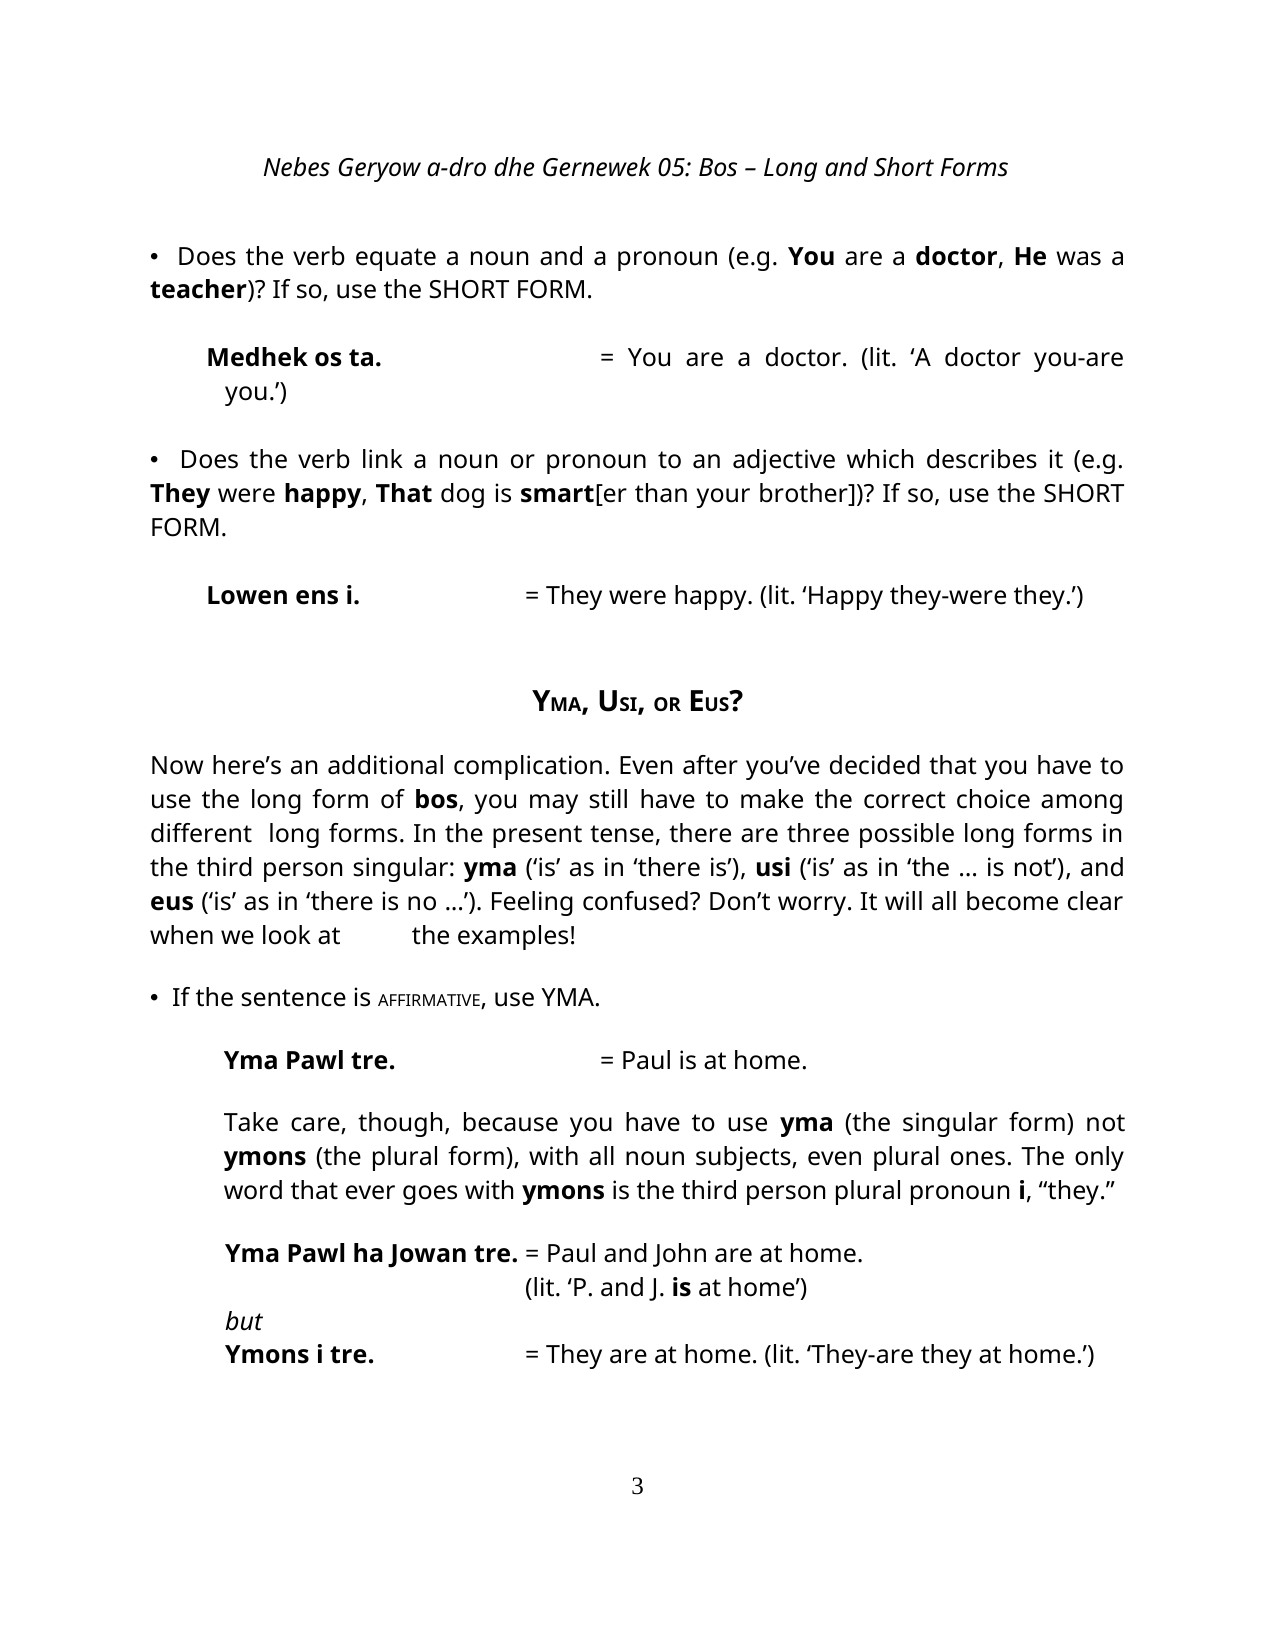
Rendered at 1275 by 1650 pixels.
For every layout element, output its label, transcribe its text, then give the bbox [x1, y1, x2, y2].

text but [225, 1303, 1125, 1337]
text Medhek os ta. = You are a doctor. (lit. ‘A doctor you-are you.’) [206, 340, 1125, 408]
text Yma Pawl tre. = Paul is at home. [223, 1043, 1125, 1077]
list Does the verb link a noun or pronoun to an adjective which describes it (e.g. They were happy, That dog is smart[er than your brother])? If so, use the SHORT FORM. [150, 442, 1125, 544]
text Now here’s an additional complication. Even after you’ve decided that you have to use the long form of bos, you may still have to make the correct choice among different long forms. In the present tense, there are three possible long forms in the third person singular: yma (‘is’ as in ‘there is’), usi (‘is’ as in ‘the ... is not’), and eus (‘is’ as in ‘there is no ...’). Feeling confused? Don’t worry. It will all become clear when we look at the examples! [150, 748, 1125, 952]
text Yma, Usi, or Eus? [150, 680, 1125, 719]
text Yma Pawl ha Jowan tre. = Paul and John are at home. [225, 1236, 1125, 1269]
list Does the verb equate a noun and a pronoun (e.g. You are a doctor, He was a teacher)? If so, use the SHORT FORM. [150, 238, 1125, 306]
text Take care, though, because you have to use yma (the singular form) not ymons (the plural form), with all noun subjects, even plural ones. The only word that ever goes with ymons is the third person plural pronoun i, “they.” [223, 1105, 1125, 1207]
text (lit. ‘P. and J. is at home’) [225, 1269, 1125, 1303]
text Ymons i tre. = They are at home. (lit. ‘They-are they at home.’) [225, 1337, 1125, 1371]
text Lowen ens i. = They were happy. (lit. ‘Happy they-were they.’) [206, 578, 1125, 612]
list If the sentence is affirmative, use YMA. [150, 980, 1125, 1014]
